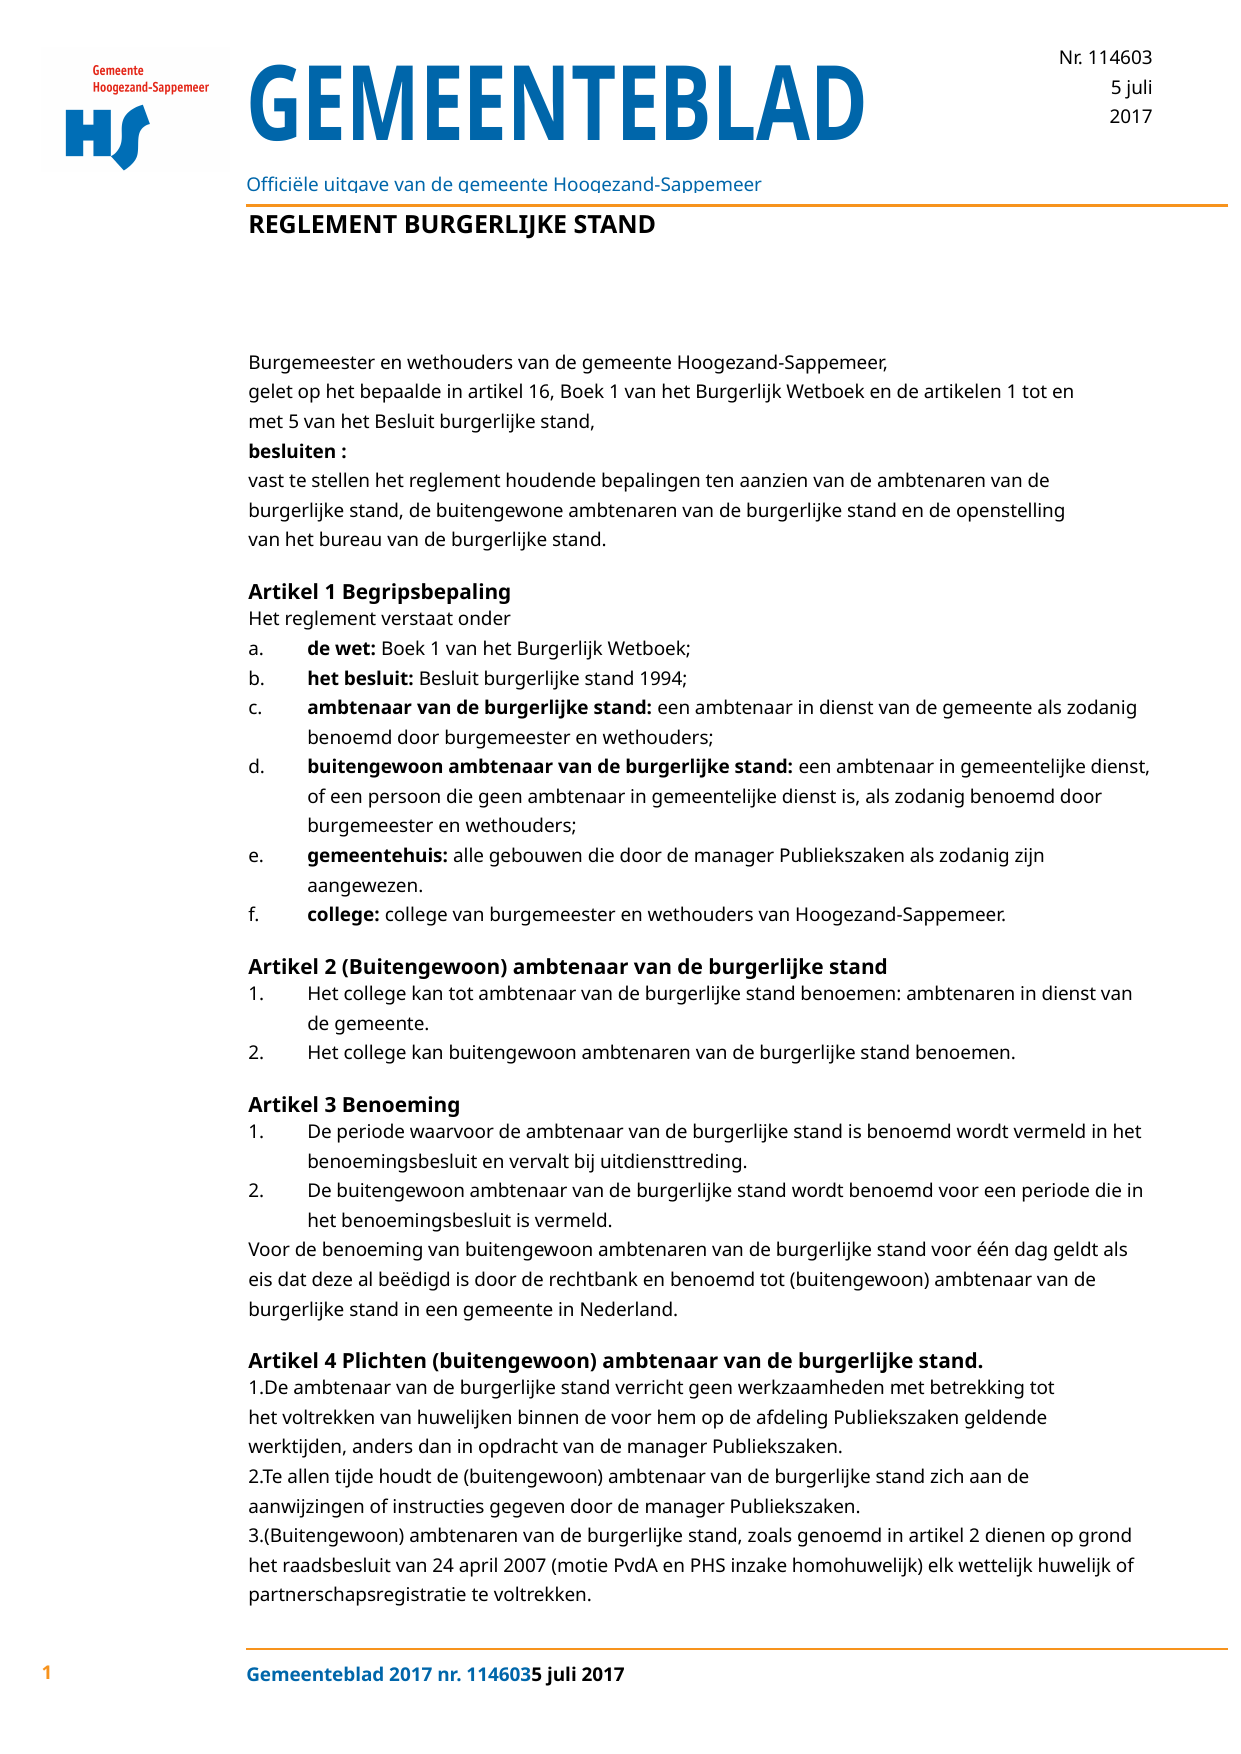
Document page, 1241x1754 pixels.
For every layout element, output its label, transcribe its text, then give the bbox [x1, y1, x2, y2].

text REGLEMENT BURGERLIJKE STAND [248, 207, 1152, 241]
text Artikel 1 Begripsbepaling [248, 577, 1152, 606]
text Artikel 3 Benoeming [248, 1090, 1152, 1118]
text Burgemeester en wethouders van de gemeente Hoogezand-Sappemeer, [248, 349, 1152, 375]
list gemeentehuis: alle gebouwen die door de manager Publiekszaken als zodanig zijn aangewezen. [248, 842, 1152, 897]
list De periode waarvoor de ambtenaar van de burgerlijke stand is benoemd wordt vermeld in het benoemingsbesluit en vervalt bij uitdiensttreding. [248, 1118, 1152, 1173]
text het voltrekken van huwelijken binnen de voor hem op de afdeling Publiekszaken geldende [248, 1404, 1152, 1430]
list Het college kan buitengewoon ambtenaren van de burgerlijke stand benoemen. [248, 1039, 1152, 1065]
list Het college kan tot ambtenaar van de burgerlijke stand benoemen: ambtenaren in dienst van de gemeente. [248, 980, 1152, 1036]
list de wet: Boek 1 van het Burgerlijk Wetboek; [248, 635, 1152, 661]
list De buitengewoon ambtenaar van de burgerlijke stand wordt benoemd voor een periode die in het benoemingsbesluit is vermeld. [248, 1177, 1152, 1233]
text Voor de benoeming van buitengewoon ambtenaren van de burgerlijke stand voor één dag geldt als eis dat deze al beëdigd is door de rechtbank en benoemd tot (buitengewoon) ambtenaar van de burgerlijke stand in een gemeente in Nederland. [248, 1237, 1152, 1321]
text werktijden, anders dan in opdracht van de manager Publiekszaken. [248, 1434, 1152, 1459]
text Artikel 4 Plichten (buitengewoon) ambtenaar van de burgerlijke stand. [248, 1346, 1152, 1374]
text Het reglement verstaat onder [248, 606, 1152, 631]
text 1.De ambtenaar van de burgerlijke stand verricht geen werkzaamheden met betrekking tot [248, 1374, 1152, 1400]
text 2.Te allen tijde houdt de (buitengewoon) ambtenaar van de burgerlijke stand zich aan de [248, 1463, 1152, 1489]
text Artikel 2 (Buitengewoon) ambtenaar van de burgerlijke stand [248, 952, 1152, 980]
text gelet op het bepaalde in artikel 16, Boek 1 van het Burgerlijk Wetboek en de artikelen 1 tot en [248, 379, 1152, 404]
list het besluit: Besluit burgerlijke stand 1994; [248, 665, 1152, 690]
text van het bureau van de burgerlijke stand. [248, 527, 1152, 552]
list buitengewoon ambtenaar van de burgerlijke stand: een ambtenaar in gemeentelijke dienst, of een persoon die geen ambtenaar in gemeentelijke dienst is, als zodanig benoemd door burgemeester en wethouders; [248, 753, 1152, 838]
text burgerlijke stand, de buitengewone ambtenaren van de burgerlijke stand en de openstelling [248, 497, 1152, 523]
list college: college van burgemeester en wethouders van Hoogezand-Sappemeer. [248, 901, 1152, 927]
text besluiten : [248, 438, 1152, 464]
text 3.(Buitengewoon) ambtenaren van de burgerlijke stand, zoals genoemd in artikel 2 dienen op grond het raadsbesluit van 24 april 2007 (motie PvdA en PHS inzake homohuwelijk) elk wettelijk huwelijk of partnerschapsregistratie te voltrekken. [248, 1522, 1152, 1607]
text aanwijzingen of instructies gegeven door de manager Publiekszaken. [248, 1493, 1152, 1519]
text vast te stellen het reglement houdende bepalingen ten aanzien van de ambtenaren van de [248, 467, 1152, 493]
picture [41, 47, 231, 172]
list ambtenaar van de burgerlijke stand: een ambtenaar in dienst van de gemeente als zodanig benoemd door burgemeester en wethouders; [248, 694, 1152, 749]
text met 5 van het Besluit burgerlijke stand, [248, 408, 1152, 434]
